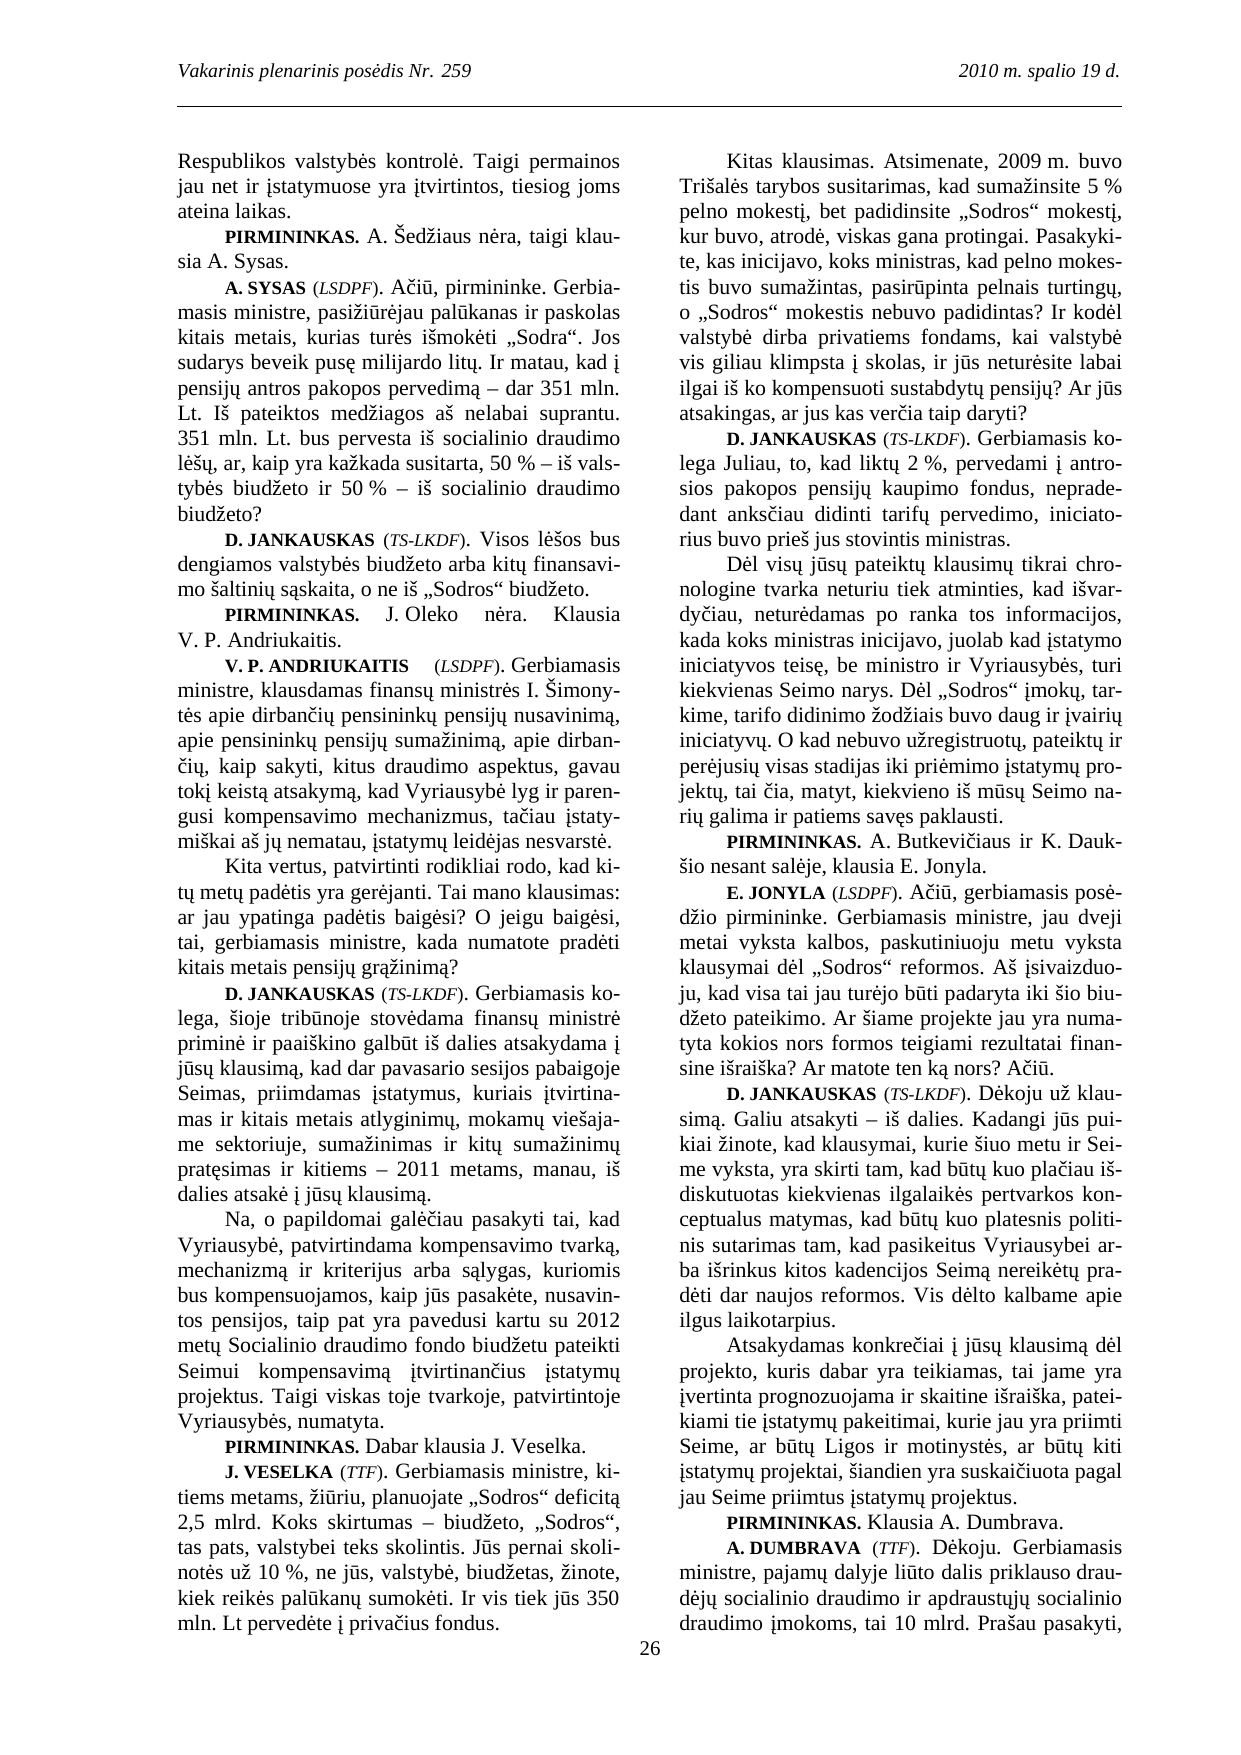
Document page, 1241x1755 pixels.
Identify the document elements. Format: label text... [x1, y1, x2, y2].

text Res­pub­li­kos vals­ty­bės kon­tro­lė. Tai­gi per­mai­nos jau net ir įsta­ty­muo­se yra įtvir­tin­tos, tie­siog joms at­ei­na lai­kas. [177, 148, 620, 223]
text D. JANKAUSKAS (TS-LKDF). Dė­ko­ju už klau­si­mą. Ga­liu at­sa­ky­ti – iš da­lies. Ka­dan­gi jūs pui­kiai ži­no­te, kad klau­sy­mai, ku­rie šiuo me­tu ir Sei­me vyks­ta, yra skir­ti tam, kad bū­tų kuo pla­čiau iš­dis­ku­tuo­tas kiek­vie­nas il­ga­lai­kės per­tvar­kos kon­cep­tu­a­lus ma­ty­mas, kad bū­tų kuo pla­tes­nis po­li­ti­nis su­ta­ri­mas tam, kad pa­si­kei­tus Vy­riau­sy­bei ar­ba iš­rin­kus ki­tos ka­den­ci­jos Sei­mą ne­rei­kė­tų pra­dė­ti dar nau­jos re­for­mos. Vis dėl­to kal­ba­me apie il­gus lai­ko­tar­pius. [679, 1080, 1122, 1332]
text V. P. ANDRIUKAITIS (LSDPF). Ger­bia­ma­sis mi­nist­re, klaus­da­mas fi­nan­sų mi­nist­rės I. Ši­mo­ny­tės apie dir­ban­čių pen­si­nin­kų pen­si­jų nu­sa­vi­ni­mą, apie pen­si­nin­kų pen­si­jų su­ma­ži­ni­mą, apie dir­ban­čių, kaip sa­ky­ti, ki­tus drau­di­mo as­pek­tus, ga­vau to­kį keis­tą at­sa­ky­mą, kad Vy­riau­sy­bė lyg ir pa­ren­gu­si kom­pen­sa­vi­mo me­cha­niz­mus, ta­čiau įsta­ty­miš­kai aš jų ne­ma­tau, įsta­ty­mų lei­dė­jas ne­svars­tė. [177, 652, 620, 853]
text PIRMININKAS. J. Ole­ko nė­ra. Klau­sia V. P. An­driu­kai­tis. [177, 601, 620, 652]
text Dėl vi­sų jū­sų pa­teik­tų klau­si­mų tik­rai chro­no­lo­gi­ne tvar­ka ne­tu­riu tiek at­min­ties, kad iš­var­dy­čiau, ne­tu­rė­da­mas po ran­ka tos in­for­ma­ci­jos, ka­da koks mi­nist­ras ini­ci­ja­vo, juo­lab kad įsta­ty­mo ini­cia­ty­vos tei­sę, be mi­nist­ro ir Vy­riau­sy­bės, tu­ri kiek­vie­nas Sei­mo na­rys. Dėl „Sod­ros“ įmo­kų, tar­ki­me, ta­ri­fo di­di­ni­mo žo­džiais bu­vo daug ir įvai­rių ini­cia­ty­vų. O kad ne­bu­vo už­re­gist­ruo­tų, pa­teik­tų ir per­ėju­sių vi­sas sta­di­jas iki pri­ėmi­mo įsta­ty­mų pro­jek­tų, tai čia, ma­tyt, kiek­vie­no iš mū­sų Sei­mo na­rių ga­li­ma ir pa­tiems sa­vęs pa­klaus­ti. [679, 551, 1122, 828]
text A. SYSAS (LSDPF). Ačiū, pir­mi­nin­ke. Ger­bia­ma­sis mi­nist­re, pa­si­žiū­rė­jau pa­lū­ka­nas ir pa­sko­las ki­tais me­tais, ku­rias tu­rės iš­mo­kė­ti „Sod­ra“. Jos su­da­rys be­veik pu­sę mi­li­jar­do li­tų. Ir ma­tau, kad į pen­si­jų ant­ros pa­ko­pos per­ve­di­mą – dar 351 mln. Lt. Iš pa­teik­tos me­džia­gos aš ne­la­bai su­pran­tu. 351 mln. Lt. bus per­ves­ta iš so­cia­li­nio drau­di­mo lė­šų, ar, kaip yra kaž­ka­da su­si­tar­ta, 50 % – iš vals­ty­bės biu­dže­to ir 50 % – iš so­cia­li­nio drau­di­mo biu­dže­to? [177, 274, 620, 526]
text D. JANKAUSKAS (TS-LKDF). Ger­bia­ma­sis ko­le­ga Ju­liau, to, kad lik­tų 2 %, per­ve­da­mi į ant­ro­sios pa­ko­pos pen­si­jų kau­pi­mo fon­dus, ne­pra­de­dant anks­čiau di­din­ti ta­ri­fų per­ve­di­mo, ini­cia­to­rius bu­vo prieš jus sto­vin­tis mi­nist­ras. [679, 425, 1122, 551]
text D. JANKAUSKAS (TS-LKDF). Vi­sos lė­šos bus den­gia­mos vals­ty­bės biu­dže­to ar­ba ki­tų fi­nan­sa­vi­mo šal­ti­nių są­skai­ta, o ne iš „Sod­ros“ biu­dže­to. [177, 526, 620, 601]
text J. VESELKA (TTF). Ger­bia­ma­sis mi­nist­re, ki­tiems me­tams, žiū­riu, pla­nuo­ja­te „Sod­ros“ de­fi­ci­tą 2,5 mlrd. Koks skir­tu­mas – biu­dže­to, „Sod­ros“, tas pats, vals­ty­bei teks sko­lin­tis. Jūs per­nai sko­li­no­tės už 10 %, ne jūs, vals­ty­bė, biu­dže­tas, ži­no­te, kiek rei­kės pa­lū­ka­nų su­mo­kė­ti. Ir vis tiek jūs 350 mln. Lt per­ve­dė­te į pri­va­čius fon­dus. [177, 1458, 620, 1635]
text At­sa­ky­da­mas kon­kre­čiai į jū­sų klau­si­mą dėl pro­jek­to, ku­ris da­bar yra tei­kia­mas, tai ja­me yra įver­tin­ta prog­no­zuo­ja­ma ir skai­ti­ne iš­raiš­ka, pa­tei­kia­mi tie įsta­ty­mų pa­kei­ti­mai, ku­rie jau yra pri­im­ti Sei­me, ar bū­tų Li­gos ir mo­ti­nys­tės, ar bū­tų ki­ti įsta­ty­mų pro­jek­tai, šian­dien yra su­skai­čiuo­ta pa­gal jau Sei­me pri­im­tus įsta­ty­mų pro­jek­tus. [679, 1332, 1122, 1509]
text PIRMININKAS. Da­bar klau­sia J. Ve­sel­ka. [177, 1433, 620, 1458]
text E. JONYLA (LSDPF). Ačiū, ger­bia­ma­sis po­sė­džio pir­mi­nin­ke. Ger­bia­ma­sis mi­nist­re, jau dve­ji me­tai vyks­ta kal­bos, pas­ku­ti­niuo­ju me­tu vyks­ta klau­sy­mai dėl „Sod­ros“ re­for­mos. Aš įsi­vaiz­duo­ju, kad vi­sa tai jau tu­rė­jo bū­ti pa­da­ry­ta iki šio biu­dže­to pa­tei­ki­mo. Ar šia­me pro­jek­te jau yra nu­ma­ty­ta ko­kios nors for­mos tei­gia­mi re­zul­ta­tai fi­nan­si­ne iš­raiš­ka? Ar ma­to­te ten ką nors? Ačiū. [679, 879, 1122, 1080]
text Ki­ta ver­tus, pa­tvir­tin­ti ro­dik­liai ro­do, kad ki­tų me­tų pa­dė­tis yra ge­rė­jan­ti. Tai ma­no klau­si­mas: ar jau ypa­tin­ga pa­dė­tis bai­gė­si? O jei­gu bai­gė­si, tai, ger­bia­ma­sis mi­nist­re, ka­da nu­ma­to­te pra­dė­ti ki­tais me­tais pen­si­jų grą­ži­ni­mą? [177, 853, 620, 979]
text PIRMININKAS. Klau­sia A. Dumb­ra­va. [679, 1509, 1122, 1534]
text D. JANKAUSKAS (TS-LKDF). Ger­bia­ma­sis ko­le­ga, šio­je tri­bū­no­je sto­vė­da­ma fi­nan­sų mi­nist­rė pri­mi­nė ir pa­aiš­ki­no gal­būt iš da­lies at­sa­ky­da­ma į jū­sų klau­si­mą, kad dar pa­va­sa­rio se­si­jos pa­bai­go­je Sei­mas, pri­im­da­mas įsta­ty­mus, ku­riais įtvir­ti­na­mas ir ki­tais me­tais at­ly­gi­ni­mų, mo­ka­mų vie­ša­ja­me sek­to­riu­je, su­ma­ži­ni­mas ir ki­tų su­ma­ži­ni­mų pra­tę­si­mas ir ki­tiems – 2011 me­tams, ma­nau, iš da­lies at­sa­kė į jū­sų klau­si­mą. [177, 979, 620, 1206]
text A. DUMBRAVA (TTF). Dė­ko­ju. Ger­bia­ma­sis mi­nist­re, pa­ja­mų da­ly­je liū­to da­lis pri­klau­so drau­dė­jų so­cia­li­nio drau­di­mo ir ap­draus­tų­jų so­cia­li­nio drau­di­mo įmo­koms, tai 10 mlrd. Pra­šau pa­sa­ky­ti, [679, 1534, 1122, 1635]
text Ki­tas klau­si­mas. At­si­me­na­te, 2009 m. bu­vo Tri­ša­lės ta­ry­bos su­si­ta­ri­mas, kad su­ma­žin­si­te 5 % pel­no mo­kes­tį, bet pa­di­din­si­te „Sod­ros“ mo­kes­tį, kur bu­vo, at­ro­dė, vis­kas ga­na pro­tin­gai. Pa­sa­ky­ki­te, kas ini­ci­ja­vo, koks mi­nist­ras, kad pel­no mo­kes­tis bu­vo su­ma­žin­tas, pa­si­rū­pin­ta pel­nais tur­tin­gų, o „Sod­ros“ mo­kes­tis ne­bu­vo pa­di­din­tas? Ir ko­dėl vals­ty­bė dir­ba pri­va­tiems fon­dams, kai vals­ty­bė vis gi­liau klimps­ta į sko­las, ir jūs ne­tu­rė­si­te la­bai il­gai iš ko kom­pen­suo­ti su­stab­dy­tų pen­si­jų? Ar jūs at­sa­kin­gas, ar jus kas ver­čia taip da­ry­ti? [679, 148, 1122, 425]
text PIRMININKAS. A. But­ke­vi­čiaus ir K. Dauk­šio ne­sant sa­lė­je, klau­sia E. Jo­ny­la. [679, 828, 1122, 879]
text PIRMININKAS. A. Še­džiaus nė­ra, tai­gi klau­sia A. Sy­sas. [177, 223, 620, 274]
text Na, o pa­pil­do­mai ga­lė­čiau pa­sa­ky­ti tai, kad Vy­riau­sy­bė, pa­tvir­tin­da­ma kom­pen­sa­vi­mo tvar­ką, me­cha­niz­mą ir kri­te­ri­jus ar­ba są­ly­gas, ku­rio­mis bus kom­pen­suo­ja­mos, kaip jūs pa­sa­kė­te, nu­sa­vin­tos pen­si­jos, taip pat yra pa­ve­du­si kar­tu su 2012 me­tų So­cia­li­nio drau­di­mo fon­do biu­dže­tu pa­teik­ti Sei­mui kom­pen­sa­vi­mą įtvir­ti­nan­čius įsta­ty­mų pro­jek­tus. Tai­gi vis­kas to­je tvar­ko­je, pa­tvir­tin­to­je Vy­riau­sy­bės, nu­ma­ty­ta. [177, 1206, 620, 1433]
